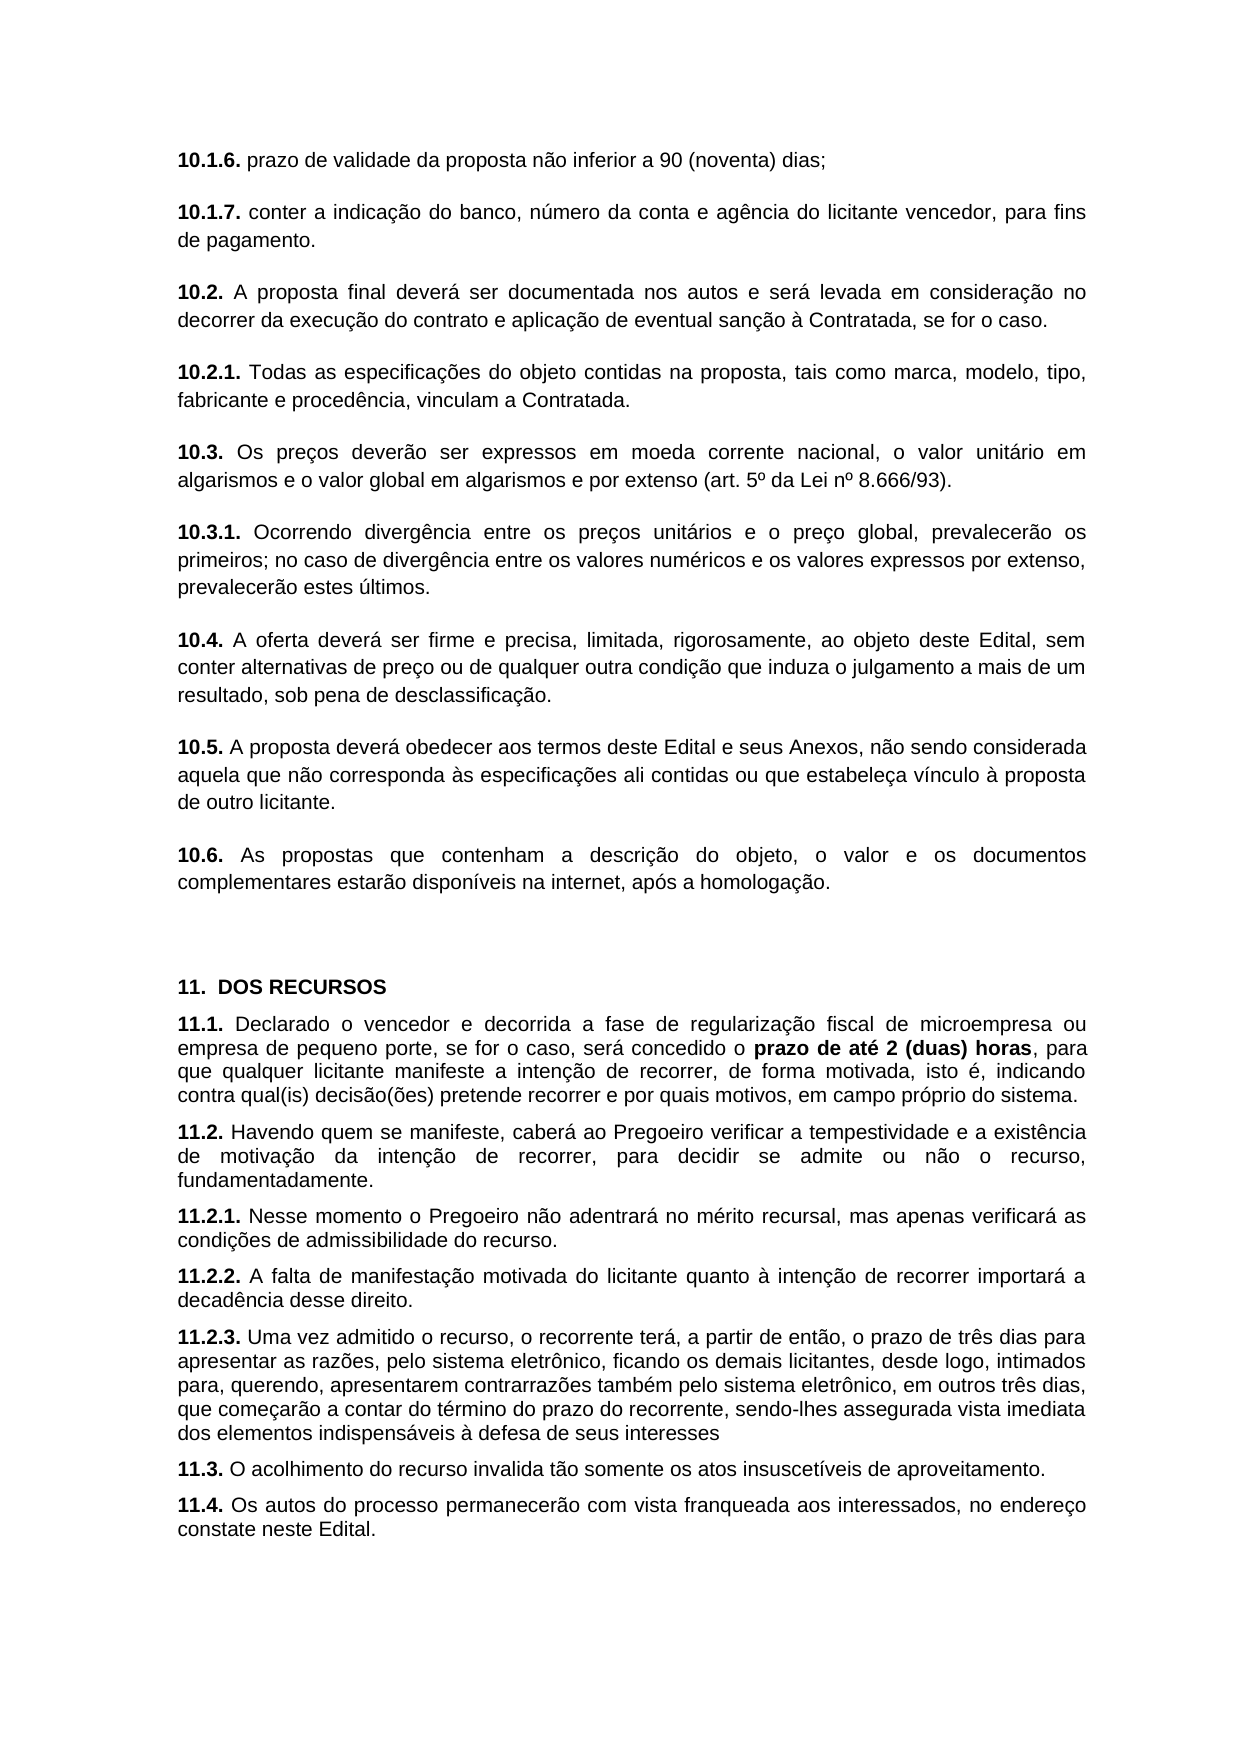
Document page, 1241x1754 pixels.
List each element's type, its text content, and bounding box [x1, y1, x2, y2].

text 11.2.2. A falta de manifestação motivada do licitante quanto à intenção de recorrer importará a decadência desse direito. [177, 1264, 1087, 1312]
text 11.3. O acolhimento do recurso invalida tão somente os atos insuscetíveis de aproveitamento. [177, 1457, 1087, 1481]
list 10.5. A proposta deverá obedecer aos termos deste Edital e seus Anexos, não sendo considerada aquela que não corresponda às especificações ali contidas ou que estabeleça vínculo à proposta de outro licitante. [177, 735, 1087, 814]
text 10.1.6. prazo de validade da proposta não inferior a 90 (noventa) dias; [177, 148, 1087, 172]
text 11.2.1. Nesse momento o Pregoeiro não adentrará no mérito recursal, mas apenas verificará as condições de admissibilidade do recurso. [177, 1204, 1087, 1252]
text 10.1.7. conter a indicação do banco, número da conta e agência do licitante vencedor, para fins de pagamento. [177, 200, 1087, 252]
list 10.4. A oferta deverá ser firme e precisa, limitada, rigorosamente, ao objeto deste Edital, sem conter alternativas de preço ou de qualquer outra condição que induza o julgamento a mais de um resultado, sob pena de desclassificação. [177, 628, 1087, 707]
list 10.3. Os preços deverão ser expressos em moeda corrente nacional, o valor unitário em algarismos e o valor global em algarismos e por extenso (art. 5º da Lei nº 8.666/93). [177, 440, 1087, 492]
text 10.2.1. Todas as especificações do objeto contidas na proposta, tais como marca, modelo, tipo, fabricante e procedência, vinculam a Contratada. [177, 360, 1087, 412]
text 11.2. Havendo quem se manifeste, caberá ao Pregoeiro verificar a tempestividade e a existência de motivação da intenção de recorrer, para decidir se admite ou não o recurso, fundamentadamente. [177, 1119, 1087, 1191]
list 10.2. A proposta final deverá ser documentada nos autos e será levada em consideração no decorrer da execução do contrato e aplicação de eventual sanção à Contratada, se for o caso. [177, 280, 1087, 332]
text 11. DOS RECURSOS [177, 975, 1087, 999]
text 11.2.3. Uma vez admitido o recurso, o recorrente terá, a partir de então, o prazo de três dias para apresentar as razões, pelo sistema eletrônico, ficando os demais licitantes, desde logo, intimados para, querendo, apresentarem contrarrazões também pelo sistema eletrônico, em outros três dias, que começarão a contar do término do prazo do recorrente, sendo-lhes assegurada vista imediata dos elementos indispensáveis à defesa de seus interesses [177, 1324, 1087, 1444]
text 10.3.1. Ocorrendo divergência entre os preços unitários e o preço global, prevalecerão os primeiros; no caso de divergência entre os valores numéricos e os valores expressos por extenso, prevalecerão estes últimos. [177, 520, 1087, 599]
text 11.4. Os autos do processo permanecerão com vista franqueada aos interessados, no endereço constate neste Edital. [177, 1493, 1087, 1541]
text 11.1. Declarado o vencedor e decorrida a fase de regularização fiscal de microempresa ou empresa de pequeno porte, se for o caso, será concedido o prazo de até 2 (duas) horas, para que qualquer licitante manifeste a intenção de recorrer, de forma motivada, isto é, indicando contra qual(is) decisão(ões) pretende recorrer e por quais motivos, em campo próprio do sistema. [177, 1011, 1087, 1107]
list 10.6. As propostas que contenham a descrição do objeto, o valor e os documentos complementares estarão disponíveis na internet, após a homologação. [177, 843, 1087, 894]
